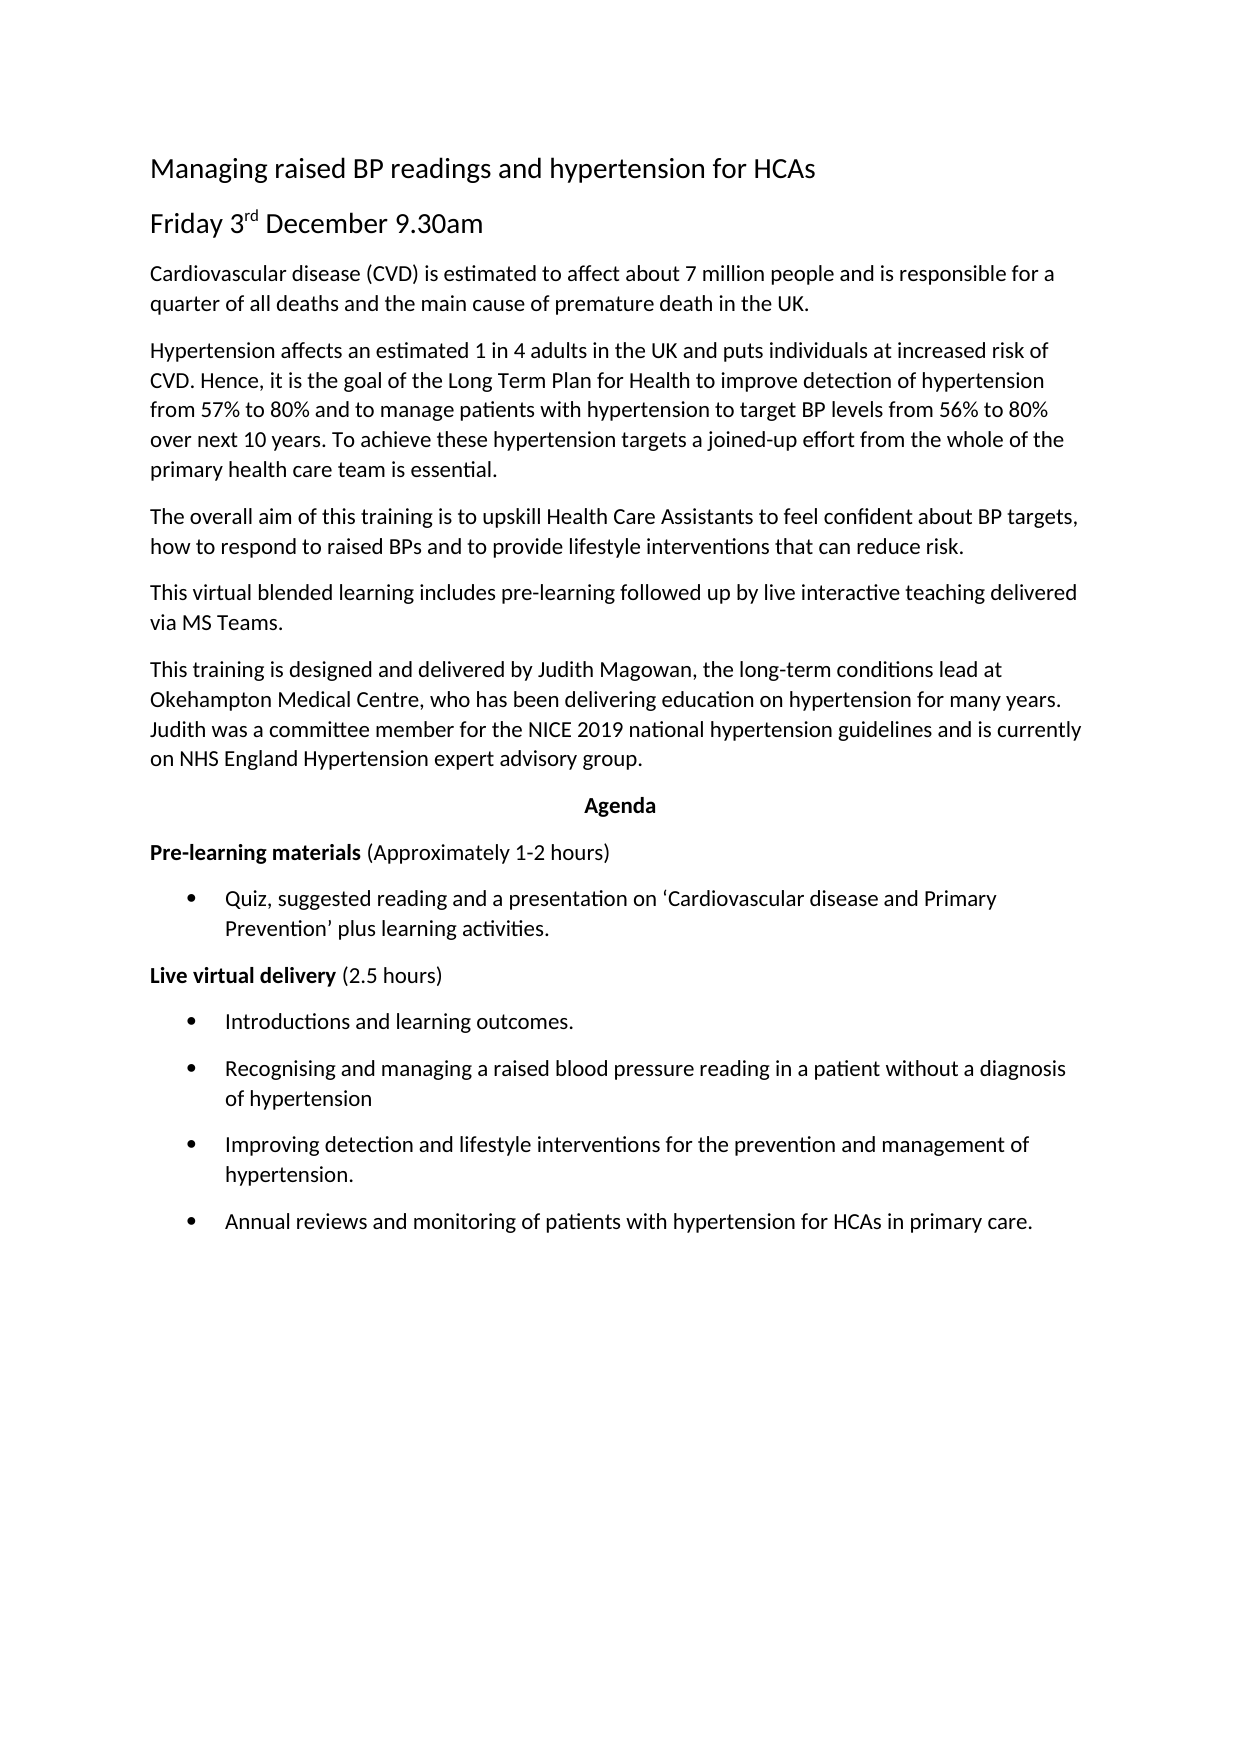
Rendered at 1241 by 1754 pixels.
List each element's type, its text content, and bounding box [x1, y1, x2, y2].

text Live virtual delivery (2.5 hours) [150, 961, 1090, 989]
text Friday 3rd December 9.30am [150, 205, 1090, 240]
text This virtual blended learning includes pre-learning followed up by live interactive teaching delivered via MS Teams. [150, 578, 1090, 636]
text This training is designed and delivered by Judith Magowan, the long-term conditions lead at Okehampton Medical Centre, who has been delivering education on hypertension for many years. Judith was a committee member for the NICE 2019 national hypertension guidelines and is currently on NHS England Hypertension expert advisory group. [150, 655, 1090, 773]
text The overall aim of this training is to upskill Health Care Assistants to feel confident about BP targets, how to respond to raised BPs and to provide lifestyle interventions that can reduce risk. [150, 502, 1090, 560]
text Managing raised BP readings and hypertension for HCAs [150, 150, 1090, 186]
text Hypertension affects an estimated 1 in 4 adults in the UK and puts individuals at increased risk of CVD. Hence, it is the goal of the Long Term Plan for Health to improve detection of hypertension from 57% to 80% and to manage patients with hypertension to target BP levels from 56% to 80% over next 10 years. To achieve these hypertension targets a joined-up effort from the whole of the primary health care team is essential. [150, 336, 1090, 483]
text Cardiovascular disease (CVD) is estimated to affect about 7 million people and is responsible for a quarter of all deaths and the main cause of premature death in the UK. [150, 259, 1090, 317]
list Improving detection and lifestyle interventions for the prevention and management of hypertension. [187, 1130, 1090, 1188]
list Annual reviews and monitoring of patients with hypertension for HCAs in primary care. [187, 1207, 1090, 1235]
list Quiz, suggested reading and a presentation on ‘Cardiovascular disease and Primary Prevention’ plus learning activities. [187, 884, 1090, 942]
list Introductions and learning outcomes. [187, 1007, 1090, 1035]
text Pre-learning materials (Approximately 1-2 hours) [150, 838, 1090, 866]
list Recognising and managing a raised blood pressure reading in a patient without a diagnosis of hypertension [187, 1054, 1090, 1112]
text Agenda [150, 791, 1090, 819]
